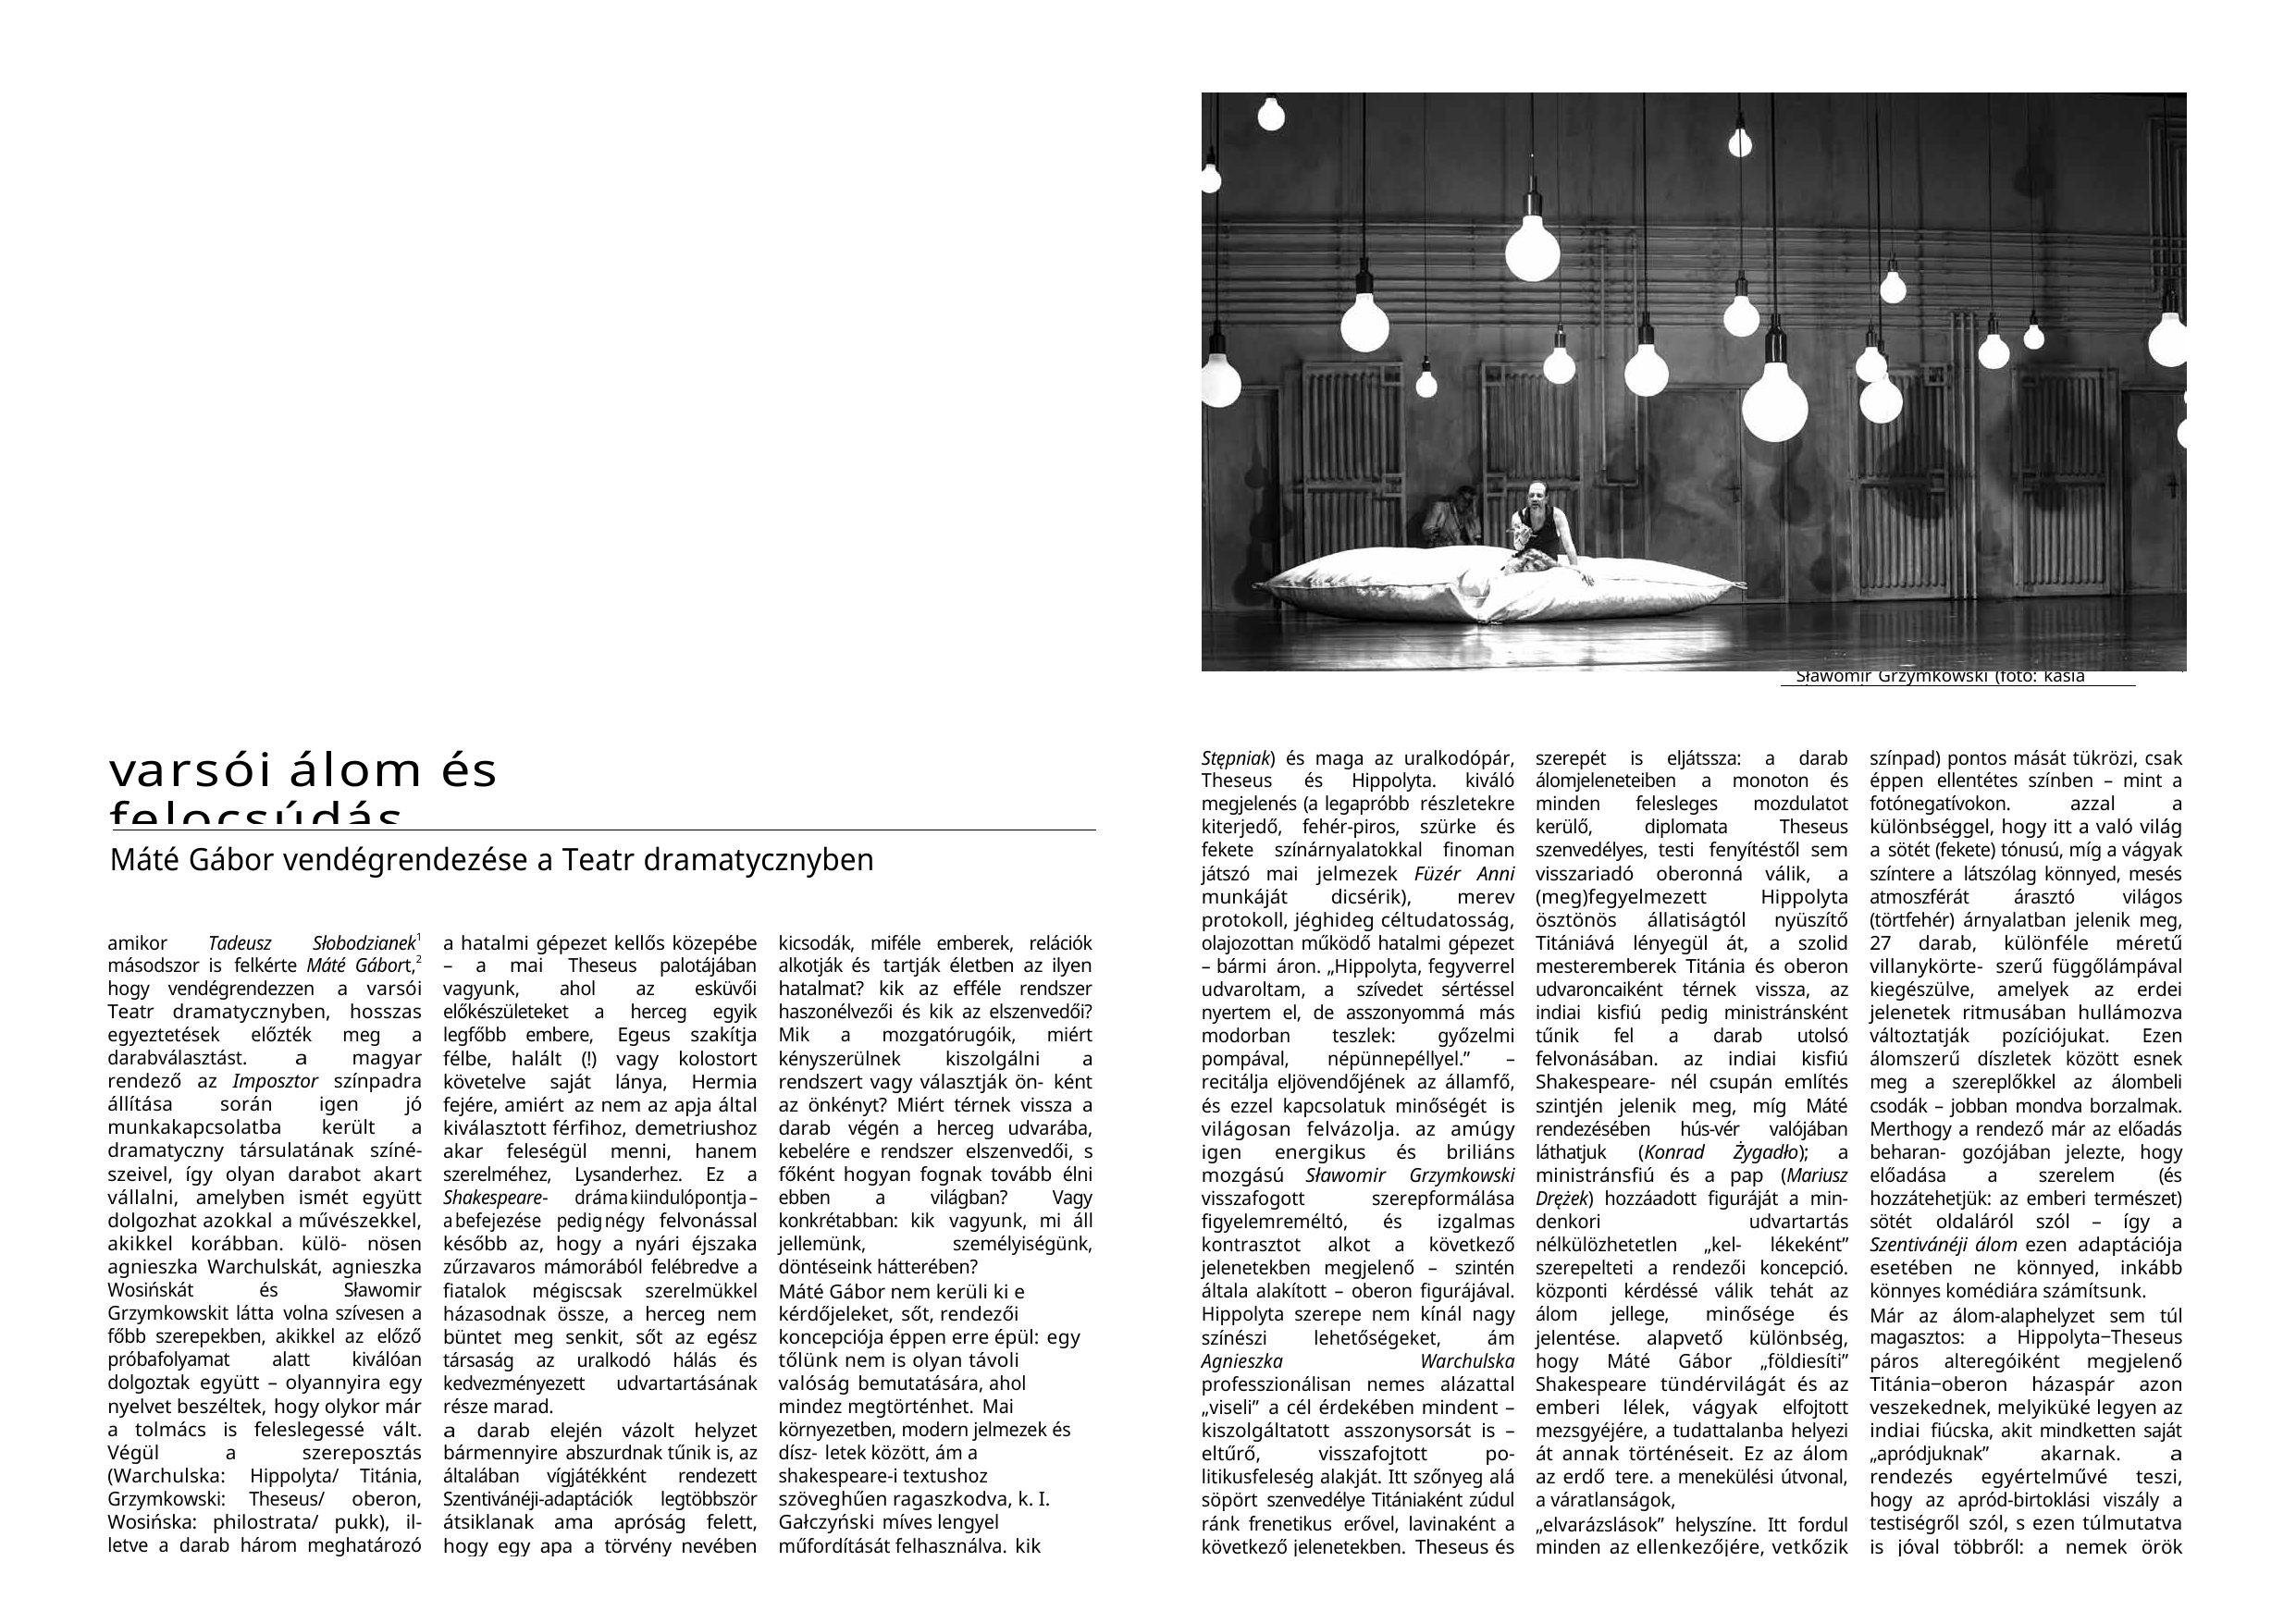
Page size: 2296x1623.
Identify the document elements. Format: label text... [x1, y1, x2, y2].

text Már az álom-alaphelyzet sem túl magasztos: a Hippolyta‒Theseus páros alteregóiként megjelenő Titánia‒oberon házaspár azon veszekednek, melyiküké legyen az indiai fiúcska, akit mindketten saját „apródjuknak” akarnak. a rendezés egyértelművé teszi, hogy az apród-birtoklási viszály a testiségről szól, s ezen túlmutatva is jóval többről: a nemek örök küzdelméről, a dominancia és hatalom kérdéséről, a másik uralásáról, győztes és elvesztett játszmákról, kicsinyes csatározásokról és a bosszúról – az örök női-férfi harcról. agnieszka Warchulska és Sławomir Grzymkowski erős szexualitással fűszerezett drámai kettősében a szerelmi párbaj szenvedélyének teljes skálája kibonta- kozik, mély érzelmi és színészi tartalmakkal. [1870, 1304, 2182, 1556]
text 18 [16, 1187, 36, 1211]
text Máté Gábor vendégrendezése a Teatr dramatycznyben [109, 842, 953, 877]
text Máté Gábor nem kerüli ki e kérdőjeleket, sőt, rendezői koncepciója éppen erre épül: egy tőlünk nem is olyan távoli valóság bemutatására, ahol mindez megtörténhet. Mai környezetben, modern jelmezek és dísz- letek között, ám a shakespeare-i textushoz szöveghűen ragaszkodva, k. I. Gałczyński míves lengyel műfordítását felhasználva. kik alkotják e világot? a hatalom holdud- varában buzgón tüsténkedő főemberek, köztük a lánya ellen rendőrkopó módjá- ra bizonyítékokat gyűjtő Egeus (Tomasz Budyta), a rendszer jövőjét jelentő, egymással nem csupán a szeretett nőért, ám a herceg kegyeiért is versengő, ambiciózus fiatalok (demetrius: Kamil Szklany, Lysander: Marcin [778, 1280, 1092, 1556]
text színpad) pontos mását tükrözi, csak éppen ellentétes színben – mint a fotónegatívokon. azzal a különbséggel, hogy itt a való világ a sötét (fekete) tónusú, míg a vágyak színtere a látszólag könnyed, mesés atmoszférát árasztó világos (törtfehér) árnyalatban jelenik meg, 27 darab, különféle méretű villanykörte- szerű függőlámpával kiegészülve, amelyek az erdei jelenetek ritmusában hullámozva változtatják pozíciójukat. Ezen álomszerű díszletek között esnek meg a szereplőkkel az álombeli csodák – jobban mondva borzalmak. Merthogy a rendező már az előadás beharan- gozójában jelezte, hogy előadása a szerelem (és hozzátehetjük: az emberi természet) sötét oldaláról szól – így a Szentivánéji álom ezen adaptációja esetében ne könnyed, inkább könnyes komédiára számítsunk. [1870, 747, 2182, 1304]
text a darab elején vázolt helyzet bármennyire abszurdnak tűnik is, az általában vígjátékként rendezett Szentivánéji-adaptációk legtöbbször átsiklanak ama apróság felett, hogy egy apa a törvény nevében halálra ítélteti a lányát. a komédia további kibontakozását izgalommal váró olvasó / néző legtöbbször megengedő- en (észrevétlenül) átlép e jelenet mélyebb jelentéstartalmán: milyen törvény az, amely ilyen esszenciális módon beleavatkozik az emberek magánéletébe? Milyen hely, állam, ország az, ahol ilyen törvények uralkodnak? [443, 1420, 758, 1556]
text varsói álom és felocsúdás [109, 746, 710, 823]
text „elvarázslások” helyszíne. Itt fordul minden az ellenkezőjére, vetkőzik ki mindenki önmagából, lényegül át valami mássá. Itt történik meg velünk minden, ami a valós életben sosem (szabadna, hogy megtörténjék). a Cziegler Balázs által tervezett metaforikus színpadkép épp e gondolat ihletett megva- lósulása: a valóság és az álom oly módon válik ketté s marad mégis egy térben, hogy az álombeli (erdei) jelenetek díszlete a va- lóságos világ (az első és utolsó jelenetekben látható, Shakespeare színházát idéző üres [1536, 1513, 1848, 1556]
text cr ITIca I [20, 1037, 45, 1158]
text szerepét is eljátssza: a darab álomjeleneteiben a monoton és minden felesleges mozdulatot kerülő, diplomata Theseus szenvedélyes, testi fenyítéstől sem visszariadó oberonná válik, a (meg)fegyelmezett Hippolyta ösztönös állatiságtól nyüszítő Titániává lényegül át, a szolid mesteremberek Titánia és oberon udvaroncaiként térnek vissza, az indiai kisfiú pedig ministránsként tűnik fel a darab utolsó felvonásában. az indiai kisfiú Shakespeare- nél csupán említés szintjén jelenik meg, míg Máté rendezésében hús-vér valójában láthatjuk (Konrad Żygadło); a ministránsfiú és a pap (Mariusz Drężek) hozzáadott figuráját a min- denkori udvartartás nélkülözhetetlen „kel- lékeként” szerepelteti a rendezői koncepció. központi kérdéssé válik tehát az álom jellege, minősége és jelentése. alapvető különbség, hogy Máté Gábor „földiesíti” Shakespeare tündérvilágát és az emberi lélek, vágyak elfojtott mezsgyéjére, a tudattalanba helyezi át annak történéseit. Ez az álom az erdő tere. a menekülési útvonal, a váratlanságok, [1536, 747, 1848, 1513]
text k ITEk IN TÉS [20, 755, 45, 914]
text Stępniak) és maga az uralkodópár, Theseus és Hippolyta. kiváló megjelenés (a legapróbb részletekre kiterjedő, fehér-piros, szürke és fekete színárnyalatokkal finoman játszó mai jelmezek Füzér Anni munkáját dicsérik), merev protokoll, jéghideg céltudatosság, olajozottan működő hatalmi gépezet – bármi áron. „Hippolyta, fegyverrel udvaroltam, a szívedet sértéssel nyertem el, de asszonyommá más modorban teszlek: győzelmi pompával, népünnepéllyel.” – recitálja eljövendőjének az államfő, és ezzel kapcsolatuk minőségét is világosan felvázolja. az amúgy igen energikus és briliáns mozgású Sławomir Grzymkowski visszafogott szerepformálása figyelemreméltó, és izgalmas kontrasztot alkot a következő jelenetekben megjelenő – szintén általa alakított – oberon figurájával. Hippolyta szerepe nem kínál nagy színészi lehetőségeket, ám Agnieszka Warchulska professzionálisan nemes alázattal „viseli” a cél érdekében mindent – kiszolgáltatott asszonysorsát is – eltűrő, visszafojtott po- litikusfeleség alakját. Itt szőnyeg alá söpört szenvedélye Titániaként zúdul ránk frenetikus erővel, lavinaként a következő jelenetekben. Theseus és oberon valamint Hippolyta és Titánia szerepét először peter brook osz- totta ugyanazon színészekre – Máté Gábor sem véletlenül alkalmazta ezt a megoldást. Elképzelése szerint ugyanis e két figura egyazon alak két kivetülési formája – az élet és az álom eltérő, önmagából kiforduló valóságában. Mondhatni minden alak egyben a saját tudattalan ellen- vagy éppen kiegészítő [1202, 747, 1515, 1556]
text kicsodák, miféle emberek, relációk alkotják és tartják életben az ilyen hatalmat? kik az efféle rendszer haszonélvezői és kik az elszenvedői? Mik a mozgatórugóik, miért kényszerülnek kiszolgálni a rendszert vagy választják ön- ként az önkényt? Miért térnek vissza a darab végén a herceg udvarába, kebelére e rendszer elszenvedői, s főként hogyan fognak tovább élni ebben a világban? Vagy konkrétabban: kik vagyunk, mi áll jellemünk, személyiségünk, döntéseink hátterében? [778, 932, 1092, 1280]
picture [1202, 92, 2187, 671]
text La pok [20, 942, 45, 1030]
text – [20, 920, 45, 936]
text amikor Tadeusz Słobodzianek1 másodszor is felkérte Máté Gábort,2 hogy vendégrendezzen a varsói Teatr dramatycznyben, hosszas egyeztetések előzték meg a darabválasztást. a magyar rendező az Imposztor színpadra állítása során igen jó munkakapcsolatba került a dramatyczny társulatának színé- szeivel, így olyan darabot akart vállalni, amelyben ismét együtt dolgozhat azokkal a művészekkel, akikkel korábban. külö- nösen agnieszka Warchulskát, agnieszka Wosińskát és Sławomir Grzymkowskit látta volna szívesen a főbb szerepekben, akikkel az előző próbafolyamat alatt kiválóan dolgoztak együtt – olyannyira egy nyelvet beszéltek, hogy olykor már a tolmács is feleslegessé vált. Végül a szereposztás (Warchulska: Hippolyta/ Titánia, Grzymkowski: Theseus/ oberon, Wosińska: philostrata/ pukk), il- letve a darab három meghatározó témaköre okán döntöttek a Szentivánéji álom mellett; Słobodzianek és Máté is igen izgalmasnak és időszerűnek találták a műben a hatalom, a szex és a színház problematikáját – és gya- korlatilag e három alapkérdés a szervezőelve a magyar rendező új előadásának is. [107, 931, 422, 1556]
text a hatalmi gépezet kellős közepébe – a mai Theseus palotájában vagyunk, ahol az esküvői előkészületeket a herceg egyik legfőbb embere, Egeus szakítja félbe, halált (!) vagy kolostort követelve saját lánya, Hermia fejére, amiért az nem az apja által kiválasztott férfihoz, demetriushoz akar feleségül menni, hanem szerelméhez, Lysanderhez. Ez a Shakespeare- drámakiindulópontja– abefejezése pedignégy felvonással később az, hogy a nyári éjszaka zűrzavaros mámorából felébredve a fiatalok mégiscsak szerelmükkel házasodnak össze, a herceg nem büntet meg senkit, sőt az egész társaság az uralkodó hálás és kedvezményezett udvartartásának része marad. [443, 932, 758, 1420]
text Sławomir Grzymkowski (fotó: kasia chmura) [1796, 671, 2136, 685]
